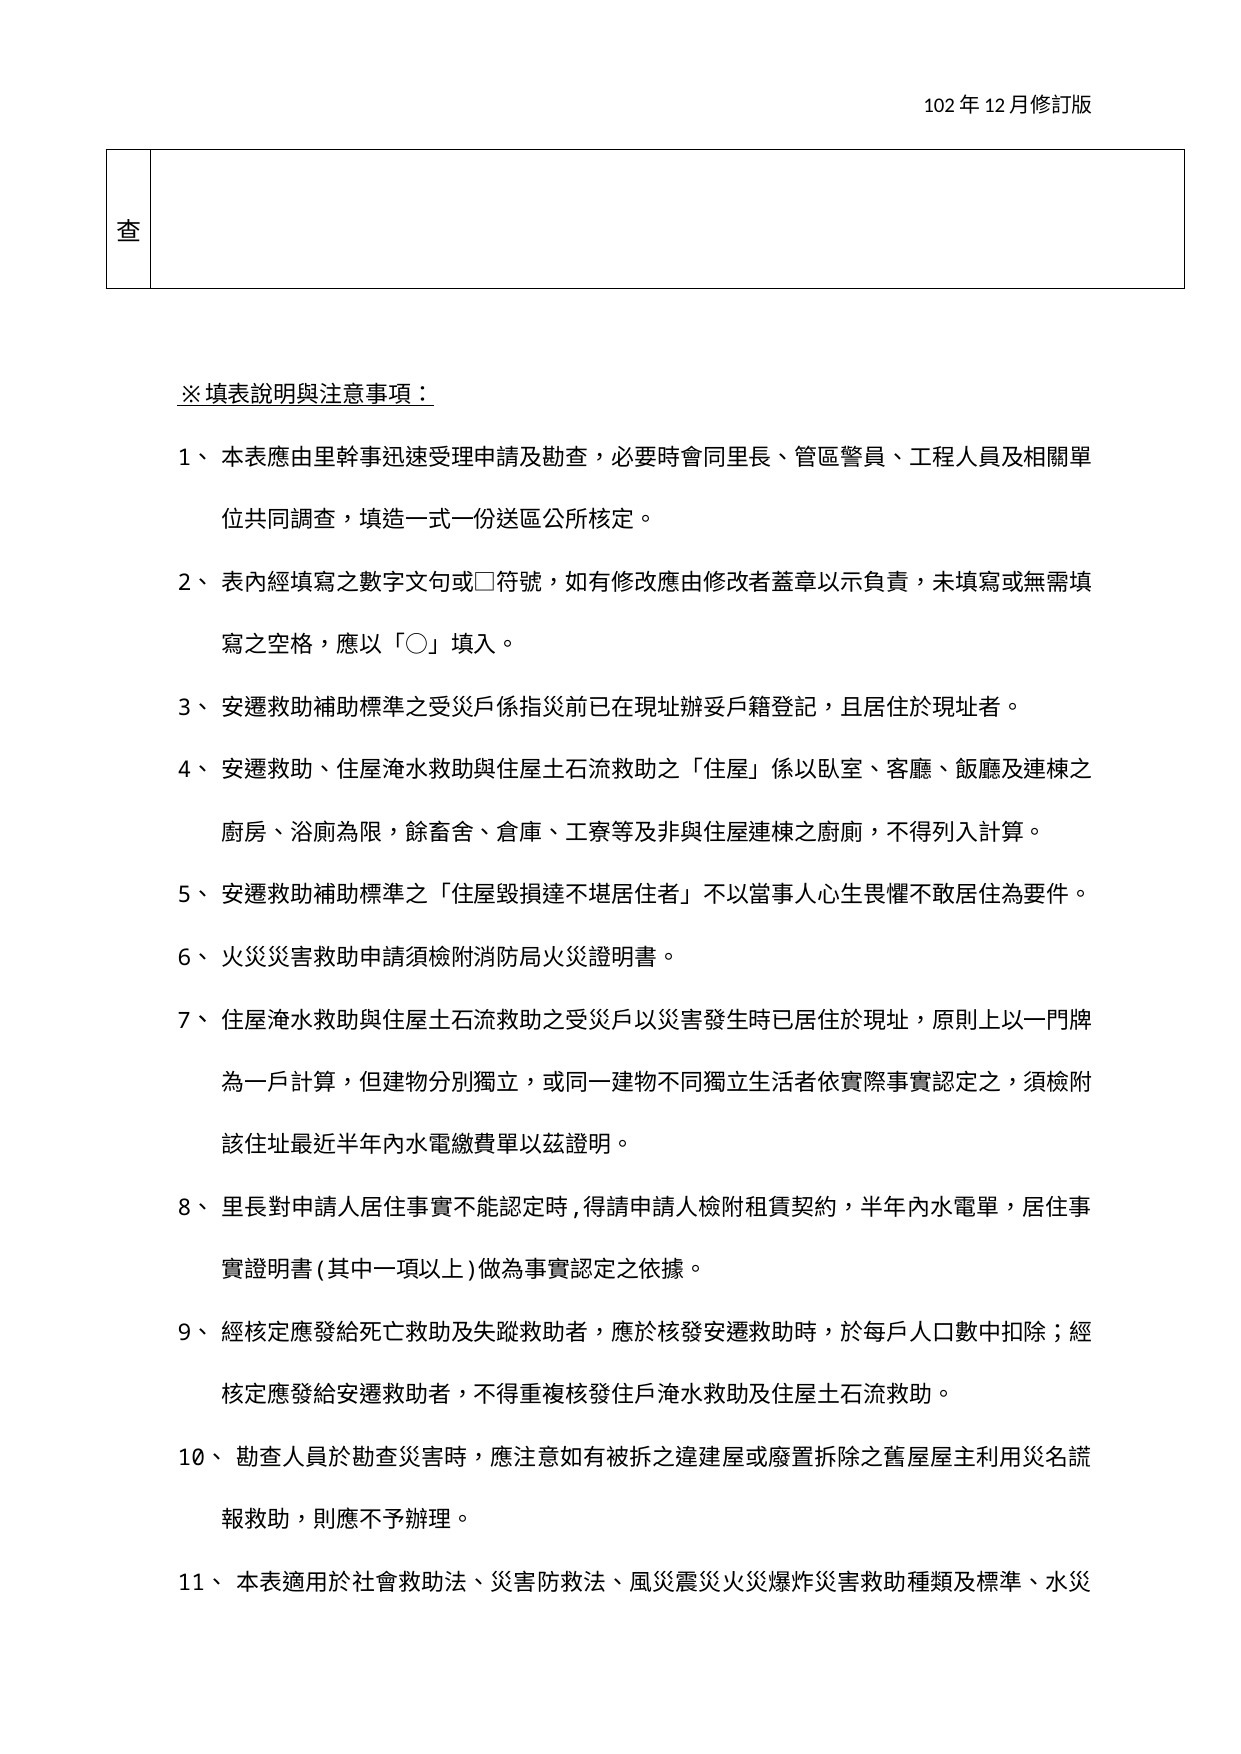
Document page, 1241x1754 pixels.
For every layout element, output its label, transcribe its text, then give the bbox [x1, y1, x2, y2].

list 經核定應發給死亡救助及失蹤救助者，應於核發安遷救助時，於每戶人口數中扣除；經核定應發給安遷救助者，不得重複核發住戶淹水救助及住屋土石流救助。 [177, 1289, 1092, 1414]
table_cell [151, 150, 357, 288]
list 表內經填寫之數字文句或□符號，如有修改應由修改者蓋章以示負責，未填寫或無需填寫之空格，應以「○」填入。 [177, 539, 1092, 664]
table_cell 查 [107, 150, 150, 288]
table_cell [978, 150, 1184, 288]
list 安遷救助、住屋淹水救助與住屋土石流救助之「住屋」係以臥室、客廳、飯廳及連棟之廚房、浴廁為限，餘畜舍、倉庫、工寮等及非與住屋連棟之廚廁，不得列入計算。 [177, 726, 1092, 851]
table_cell [771, 150, 977, 288]
table_cell [564, 150, 771, 288]
list 安遷救助補助標準之「住屋毀損達不堪居住者」不以當事人心生畏懼不敢居住為要件。 [177, 851, 1092, 914]
list 火災災害救助申請須檢附消防局火災證明書。 [177, 914, 1092, 976]
list 安遷救助補助標準之受災戶係指災前已在現址辦妥戶籍登記，且居住於現址者。 [177, 664, 1092, 726]
list 里長對申請人居住事實不能認定時,得請申請人檢附租賃契約，半年內水電單，居住事實證明書(其中一項以上)做為事實認定之依據。 [177, 1164, 1092, 1289]
list 勘查人員於勘查災害時，應注意如有被拆之違建屋或廢置拆除之舊屋屋主利用災名謊報救助，則應不予辦理。 [177, 1414, 1092, 1539]
list 本表應由里幹事迅速受理申請及勘查，必要時會同里長、管區警員、工程人員及相關單位共同調查，填造一式一份送區公所核定。 [177, 414, 1092, 539]
list 本表適用於社會救助法、災害防救法、風災震災火災爆炸災害救助種類及標準、水災 [177, 1539, 1092, 1601]
list 住屋淹水救助與住屋土石流救助之受災戶以災害發生時已居住於現址，原則上以一門牌為一戶計算，但建物分別獨立，或同一建物不同獨立生活者依實際事實認定之，須檢附該住址最近半年內水電繳費單以茲證明。 [177, 976, 1092, 1164]
table_cell [357, 150, 564, 288]
text ※填表說明與注意事項： [177, 351, 1092, 414]
